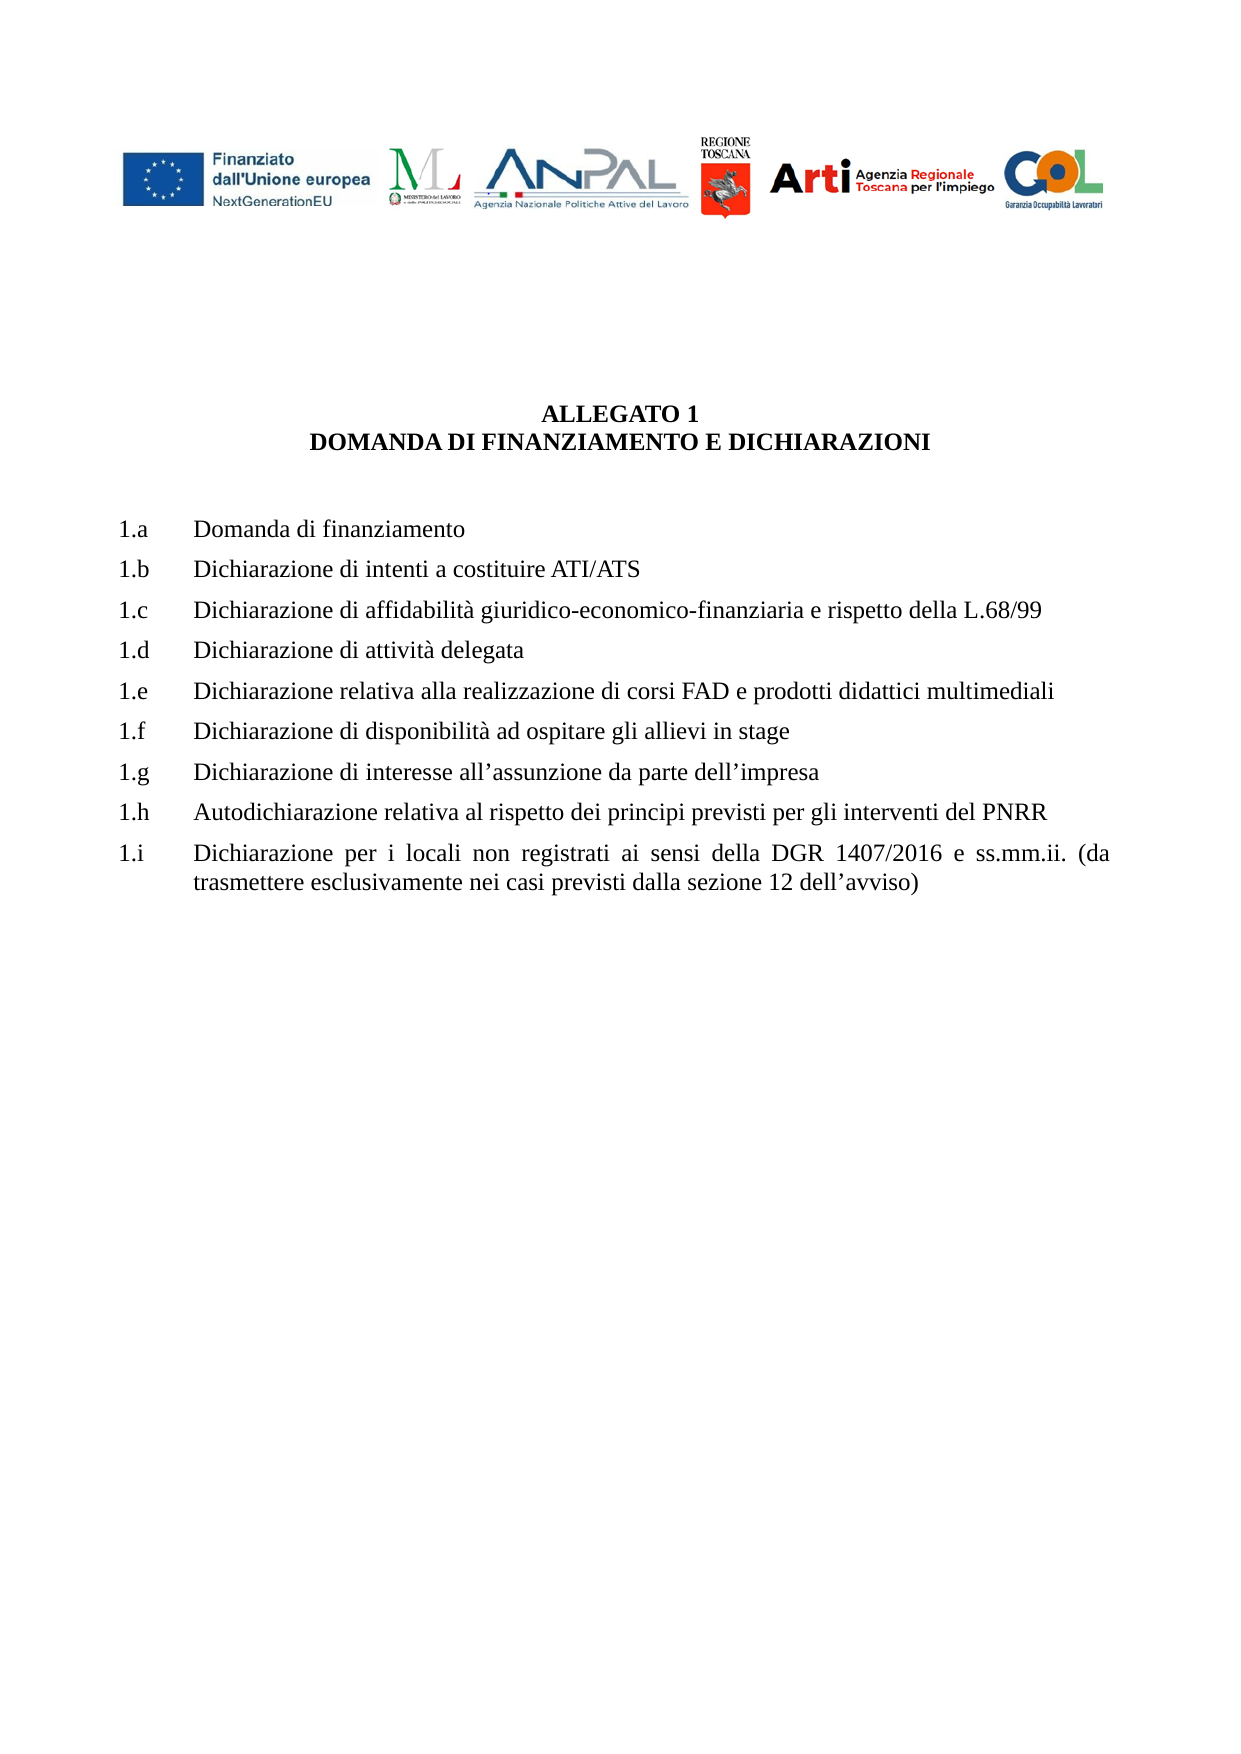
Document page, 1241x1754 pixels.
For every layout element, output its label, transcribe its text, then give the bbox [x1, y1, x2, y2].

text 1.d Dichiarazione di attività delegata [118, 635, 1122, 664]
text DOMANDA DI FINANZIAMENTO E DICHIARAZIONI [118, 427, 1122, 456]
text 1.i Dichiarazione per i locali non registrati ai sensi della DGR 1407/2016 e ss.mm.ii. (da trasmettere esclusivamente nei casi previsti dalla sezione 12 dell’avviso) [118, 838, 1122, 895]
text 1.h Autodichiarazione relativa al rispetto dei principi previsti per gli interventi del PNRR [118, 797, 1122, 826]
picture [111, 123, 1116, 225]
text 1.g Dichiarazione di interesse all’assunzione da parte dell’impresa [118, 757, 1122, 786]
text ALLEGATO 1 [118, 399, 1122, 427]
text 1.e Dichiarazione relativa alla realizzazione di corsi FAD e prodotti didattici multimediali [118, 676, 1122, 704]
text 1.c Dichiarazione di affidabilità giuridico-economico-finanziaria e rispetto della L.68/99 [118, 595, 1122, 623]
text 1.f Dichiarazione di disponibilità ad ospitare gli allievi in stage [118, 716, 1122, 745]
text 1.b Dichiarazione di intenti a costituire ATI/ATS [118, 554, 1122, 583]
text 1.a Domanda di finanziamento [118, 514, 1122, 542]
